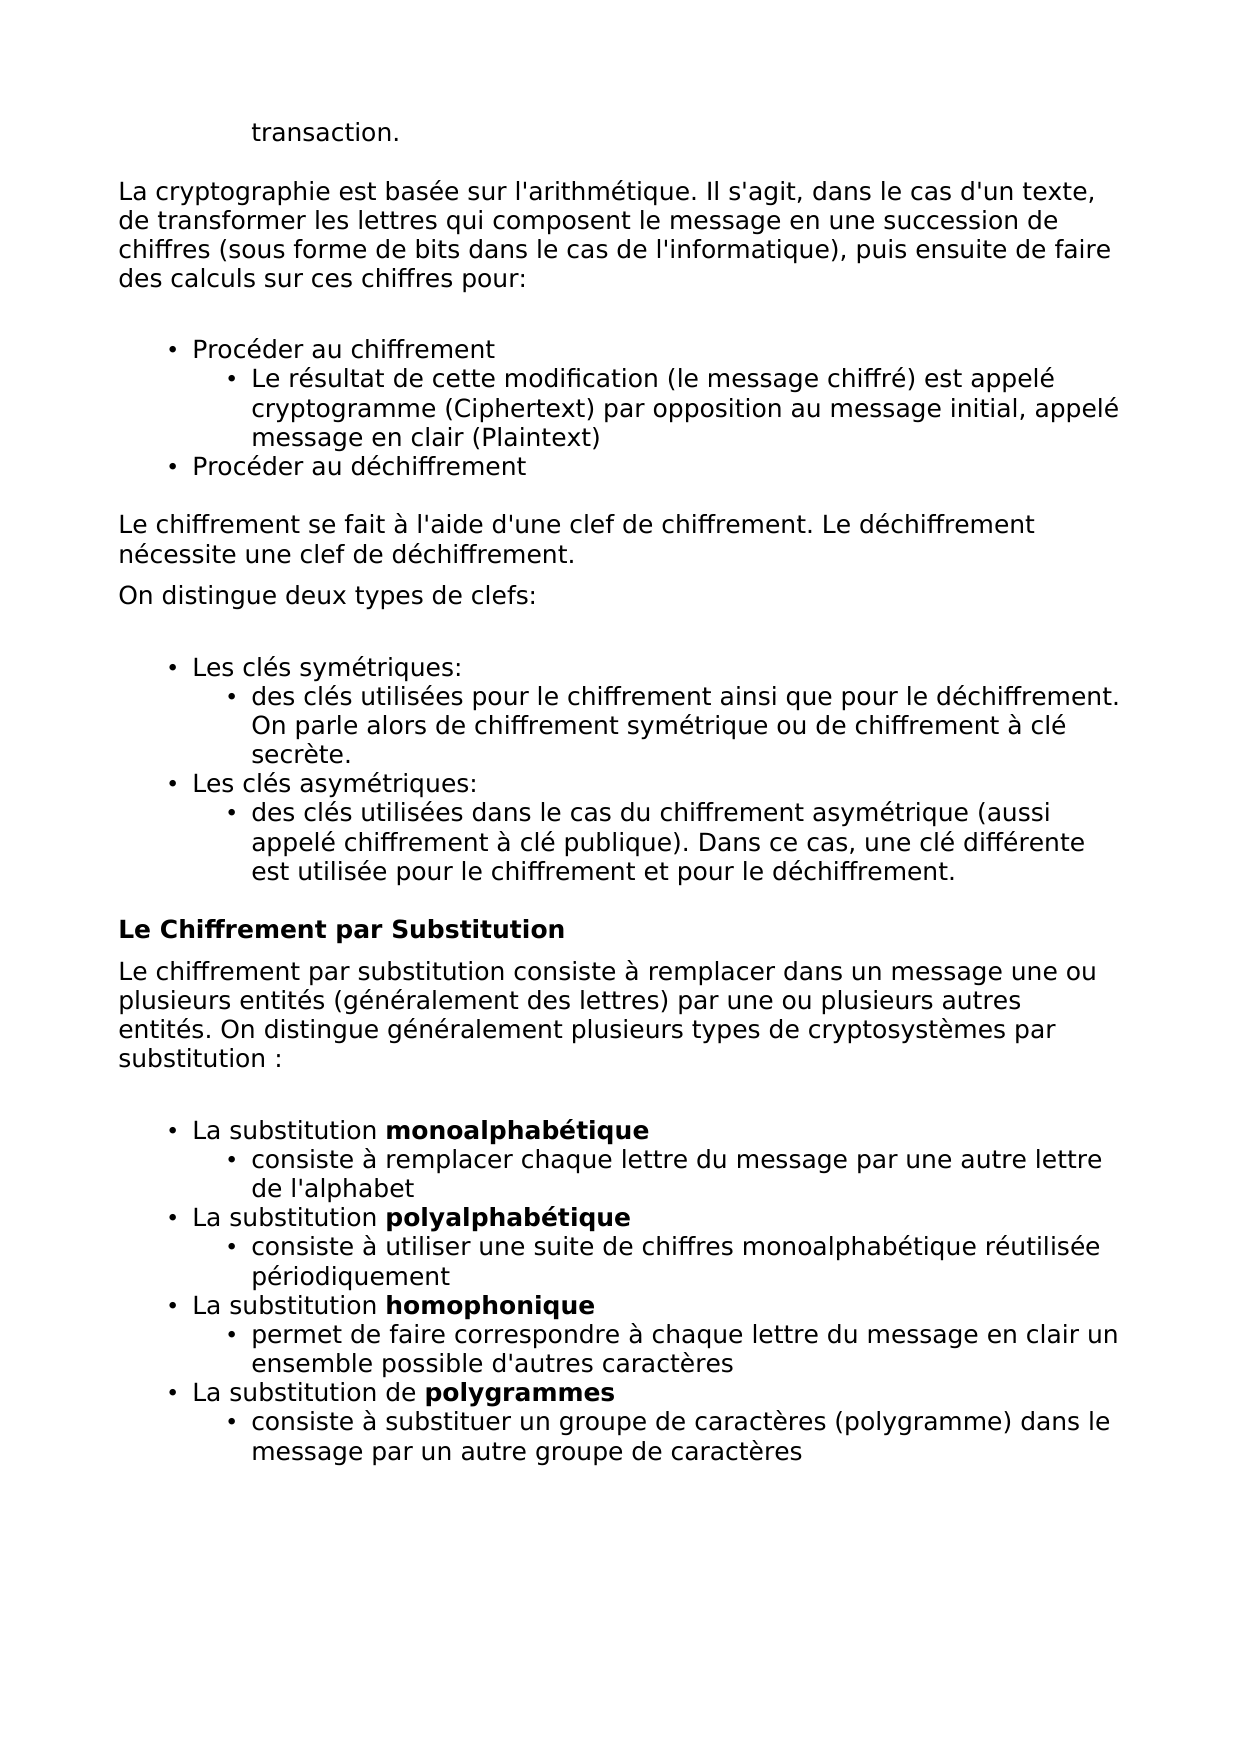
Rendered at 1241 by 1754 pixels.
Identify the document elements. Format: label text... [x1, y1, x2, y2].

list La substitution monoalphabétique [177, 1116, 1122, 1145]
text Le chiffrement par substitution consiste à remplacer dans un message une ou plusieurs entités (généralement des lettres) par une ou plusieurs autres entités. On distingue généralement plusieurs types de cryptosystèmes par substitution : [118, 957, 1122, 1074]
list Les clés symétriques: [177, 653, 1122, 682]
list Le résultat de cette modification (le message chiffré) est appelé cryptogramme (Ciphertext) par opposition au message initial, appelé message en clair (Plaintext) [236, 364, 1122, 452]
list consiste à remplacer chaque lettre du message par une autre lettre de l'alphabet [236, 1145, 1122, 1203]
text La cryptographie est basée sur l'arithmétique. Il s'agit, dans le cas d'un texte, de transformer les lettres qui composent le message en une succession de chiffres (sous forme de bits dans le cas de l'informatique), puis ensuite de faire des calculs sur ces chiffres pour: [118, 177, 1122, 293]
list des clés utilisées pour le chiffrement ainsi que pour le déchiffrement. On parle alors de chiffrement symétrique ou de chiffrement à clé secrète. [236, 682, 1122, 769]
list Les clés asymétriques: [177, 769, 1122, 798]
text Le Chiffrement par Substitution [118, 916, 1122, 945]
list transaction. [236, 118, 1122, 147]
text Le chiffrement se fait à l'aide d'une clef de chiffrement. Le déchiffrement nécessite une clef de déchiffrement. [118, 511, 1122, 569]
text On distingue deux types de clefs: [118, 582, 1122, 611]
list permet de faire correspondre à chaque lettre du message en clair un ensemble possible d'autres caractères [236, 1320, 1122, 1378]
list La substitution polyalphabétique [177, 1203, 1122, 1232]
list des clés utilisées dans le cas du chiffrement asymétrique (aussi appelé chiffrement à clé publique). Dans ce cas, une clé différente est utilisée pour le chiffrement et pour le déchiffrement. [236, 798, 1122, 886]
list La substitution de polygrammes [177, 1378, 1122, 1407]
list Procéder au déchiffrement [177, 452, 1122, 481]
list consiste à substituer un groupe de caractères (polygramme) dans le message par un autre groupe de caractères [236, 1407, 1122, 1466]
list Procéder au chiffrement [177, 335, 1122, 364]
list La substitution homophonique [177, 1291, 1122, 1320]
list consiste à utiliser une suite de chiffres monoalphabétique réutilisée périodiquement [236, 1232, 1122, 1291]
